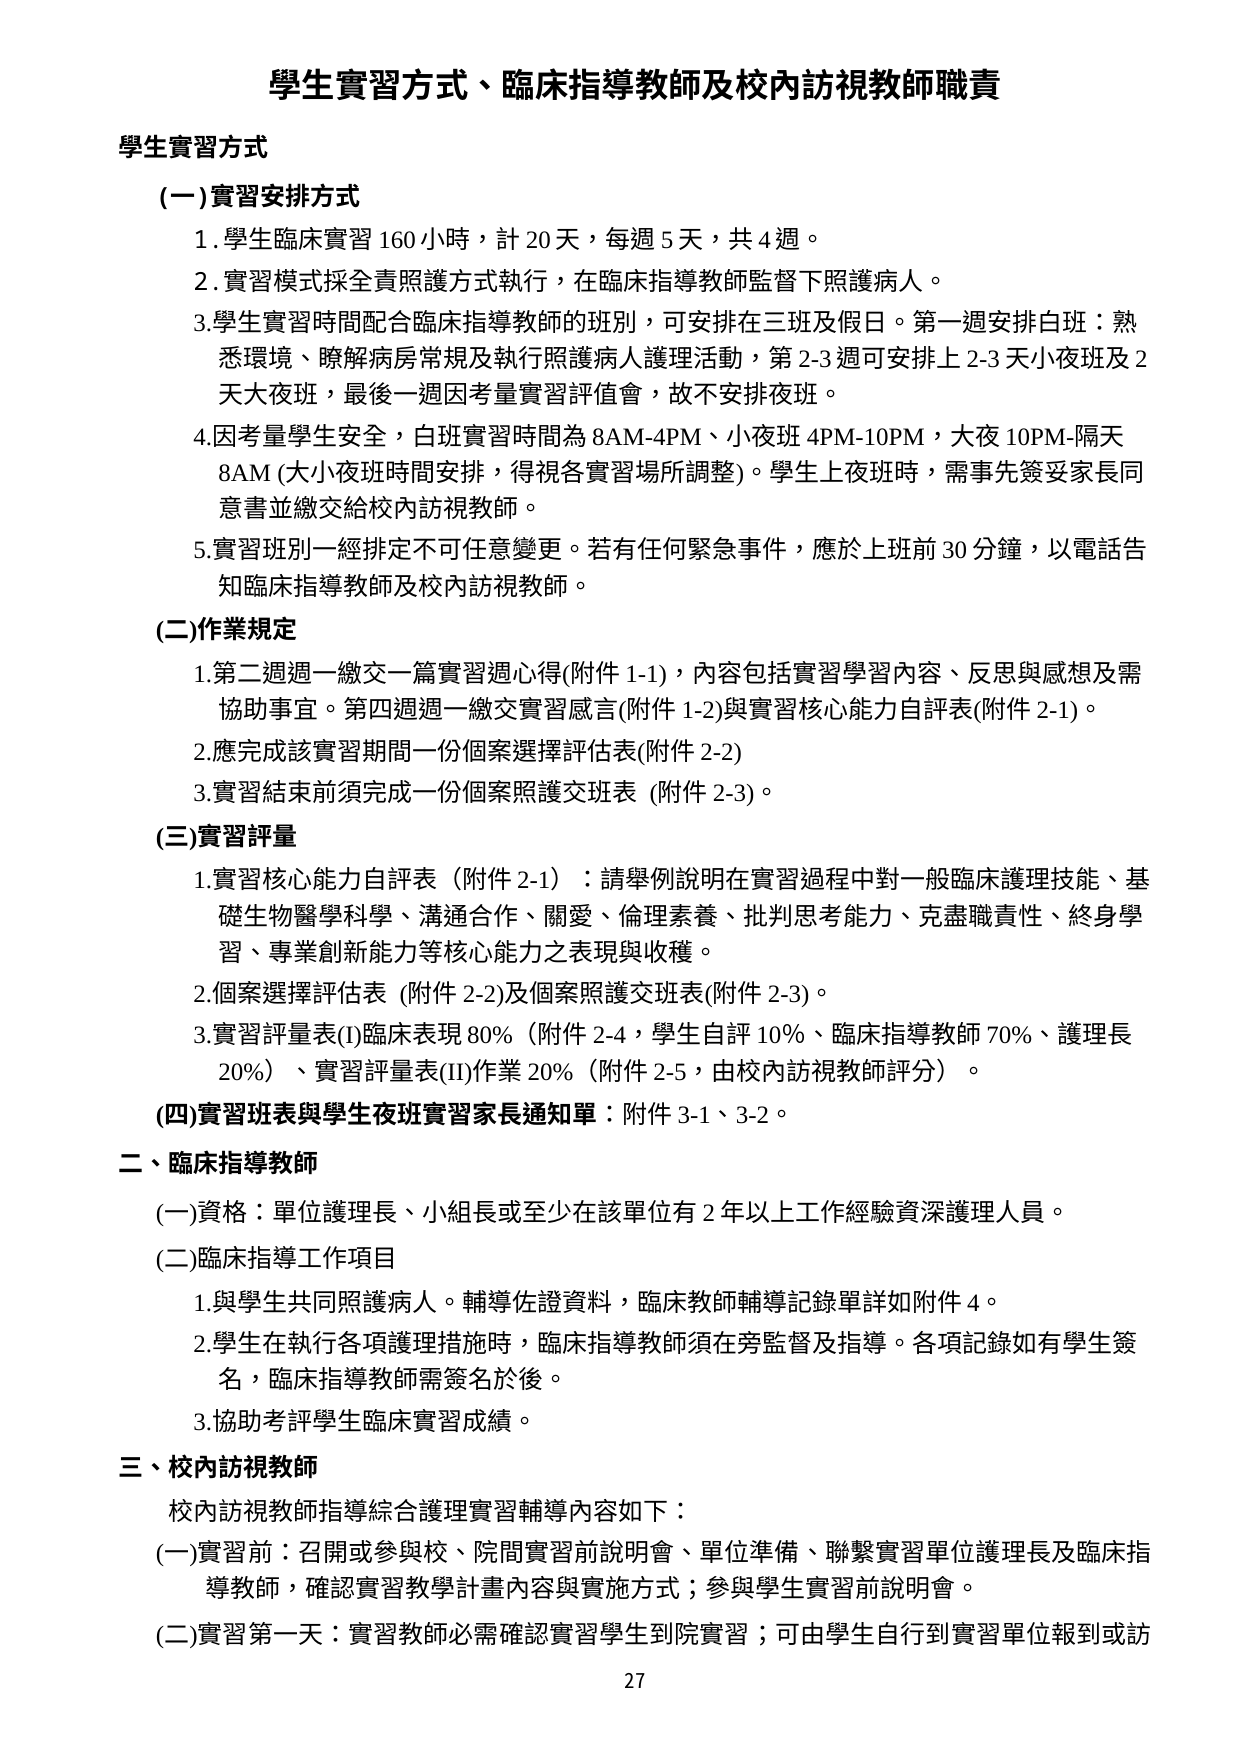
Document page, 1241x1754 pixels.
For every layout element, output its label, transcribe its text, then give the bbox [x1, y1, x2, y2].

text 3.協助考評學生臨床實習成績。 [193, 1401, 1152, 1437]
text 校內訪視教師指導綜合護理實習輔導內容如下： [118, 1491, 1152, 1527]
text (一)實習安排方式 [156, 176, 1152, 212]
text (二)實習第一天：實習教師必需確認實習學生到院實習；可由學生自行到實習單位報到或訪 [156, 1615, 1152, 1651]
text 3.實習結束前須完成一份個案照護交班表 (附件2-3)。 [193, 772, 1152, 808]
text 5.實習班別一經排定不可任意變更。若有任何緊急事件，應於上班前30分鐘，以電話告知臨床指導教師及校內訪視教師。 [193, 530, 1152, 602]
text 3.實習評量表(I)臨床表現80%（附件2-4，學生自評10％、臨床指導教師70%、護理長20%）、實習評量表(II)作業20%（附件2-5，由校內訪視教師評分）。 [193, 1015, 1152, 1087]
text 二、臨床指導教師 [118, 1143, 1152, 1180]
text (二)作業規定 [156, 610, 1152, 646]
text 學生實習方式 [118, 127, 1152, 163]
text (一)資格：單位護理長、小組長或至少在該單位有2年以上工作經驗資深護理人員。 [156, 1192, 1152, 1228]
text 2.應完成該實習期間一份個案選擇評估表(附件2-2) [193, 731, 1152, 767]
text (一)實習前：召開或參與校、院間實習前說明會、單位準備、聯繫實習單位護理長及臨床指導教師，確認實習教學計畫內容與實施方式；參與學生實習前說明會。 [156, 1532, 1152, 1605]
text 1.學生臨床實習160小時，計20天，每週5天，共4週。 [193, 220, 1152, 256]
text (二)臨床指導工作項目 [156, 1238, 1152, 1275]
text 2.學生在執行各項護理措施時，臨床指導教師須在旁監督及指導。各項記錄如有學生簽名，臨床指導教師需簽名於後。 [193, 1323, 1152, 1396]
text 3.學生實習時間配合臨床指導教師的班別，可安排在三班及假日。第一週安排白班：熟悉環境、瞭解病房常規及執行照護病人護理活動，第2-3週可安排上2-3天小夜班及2天大夜班，最後一週因考量實習評值會，故不安排夜班。 [193, 302, 1152, 411]
text (三)實習評量 [156, 816, 1152, 852]
text 三、校內訪視教師 [118, 1447, 1152, 1483]
text 4.因考量學生安全，白班實習時間為8AM-4PM、小夜班4PM-10PM，大夜10PM-隔天8AM (大小夜班時間安排，得視各實習場所調整)。學生上夜班時，需事先簽妥家長同意書並繳交給校內訪視教師。 [193, 416, 1152, 525]
text 1.第二週週一繳交一篇實習週心得(附件1-1)，內容包括實習學習內容、反思與感想及需協助事宜。第四週週一繳交實習感言(附件1-2)與實習核心能力自評表(附件2-1)。 [193, 653, 1152, 726]
text (四)實習班表與學生夜班實習家長通知單：附件3-1、3-2。 [156, 1095, 1152, 1131]
text 2.實習模式採全責照護方式執行，在臨床指導教師監督下照護病人。 [193, 261, 1152, 297]
text 1.實習核心能力自評表（附件2-1）：請舉例說明在實習過程中對一般臨床護理技能、基礎生物醫學科學、溝通合作、關愛、倫理素養、批判思考能力、克盡職責性、終身學習、專業創新能力等核心能力之表現與收穫。 [193, 860, 1152, 968]
text 2.個案選擇評估表 (附件2-2)及個案照護交班表(附件2-3)。 [193, 973, 1152, 1010]
text 1.與學生共同照護病人。輔導佐證資料，臨床教師輔導記錄單詳如附件4。 [193, 1282, 1152, 1318]
text 學生實習方式、臨床指導教師及校內訪視教師職責 [118, 59, 1152, 107]
